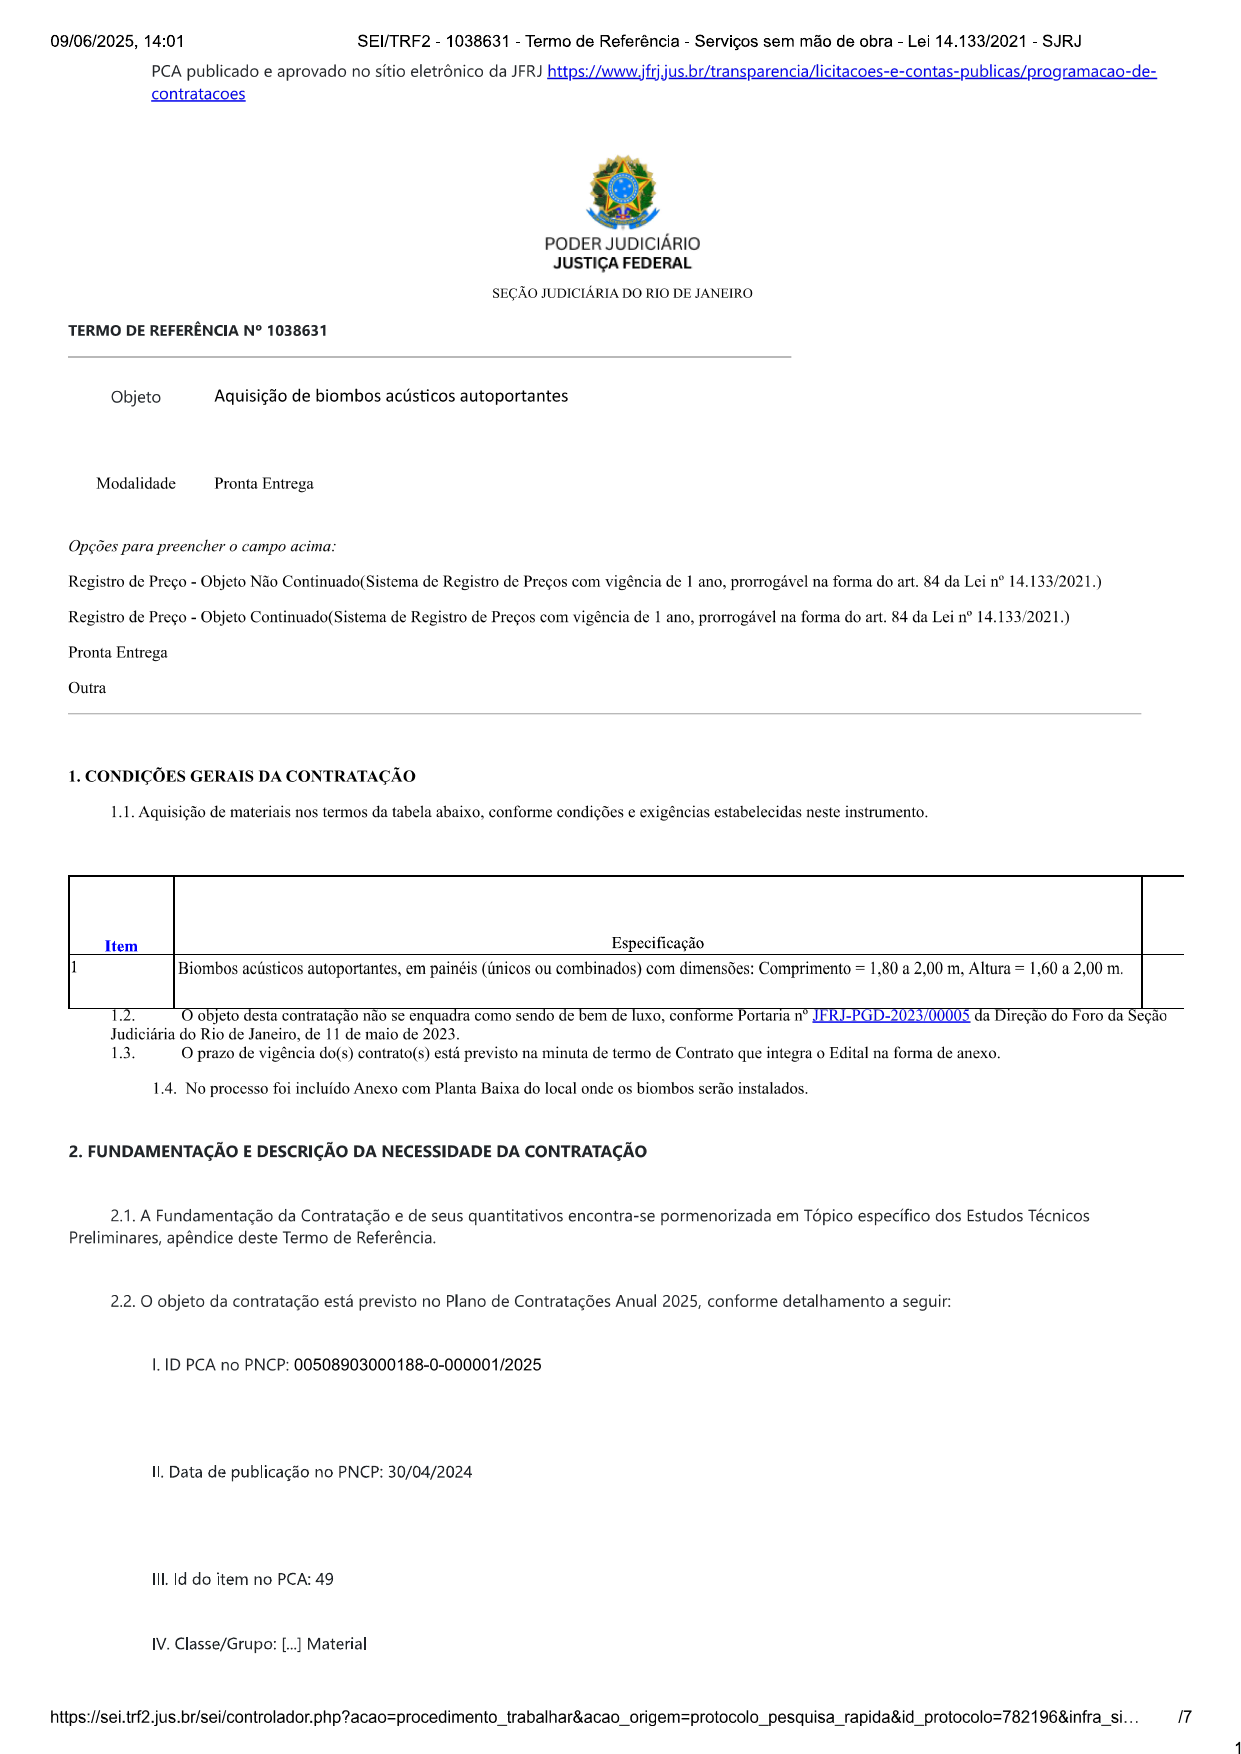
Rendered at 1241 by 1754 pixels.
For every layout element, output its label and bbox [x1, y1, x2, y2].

table_cell [175, 955, 1141, 1007]
table_header [1143, 877, 1184, 953]
table_cell [70, 955, 173, 1007]
table_header [175, 877, 1141, 953]
table_header [70, 877, 173, 953]
table_cell [1143, 955, 1184, 1007]
